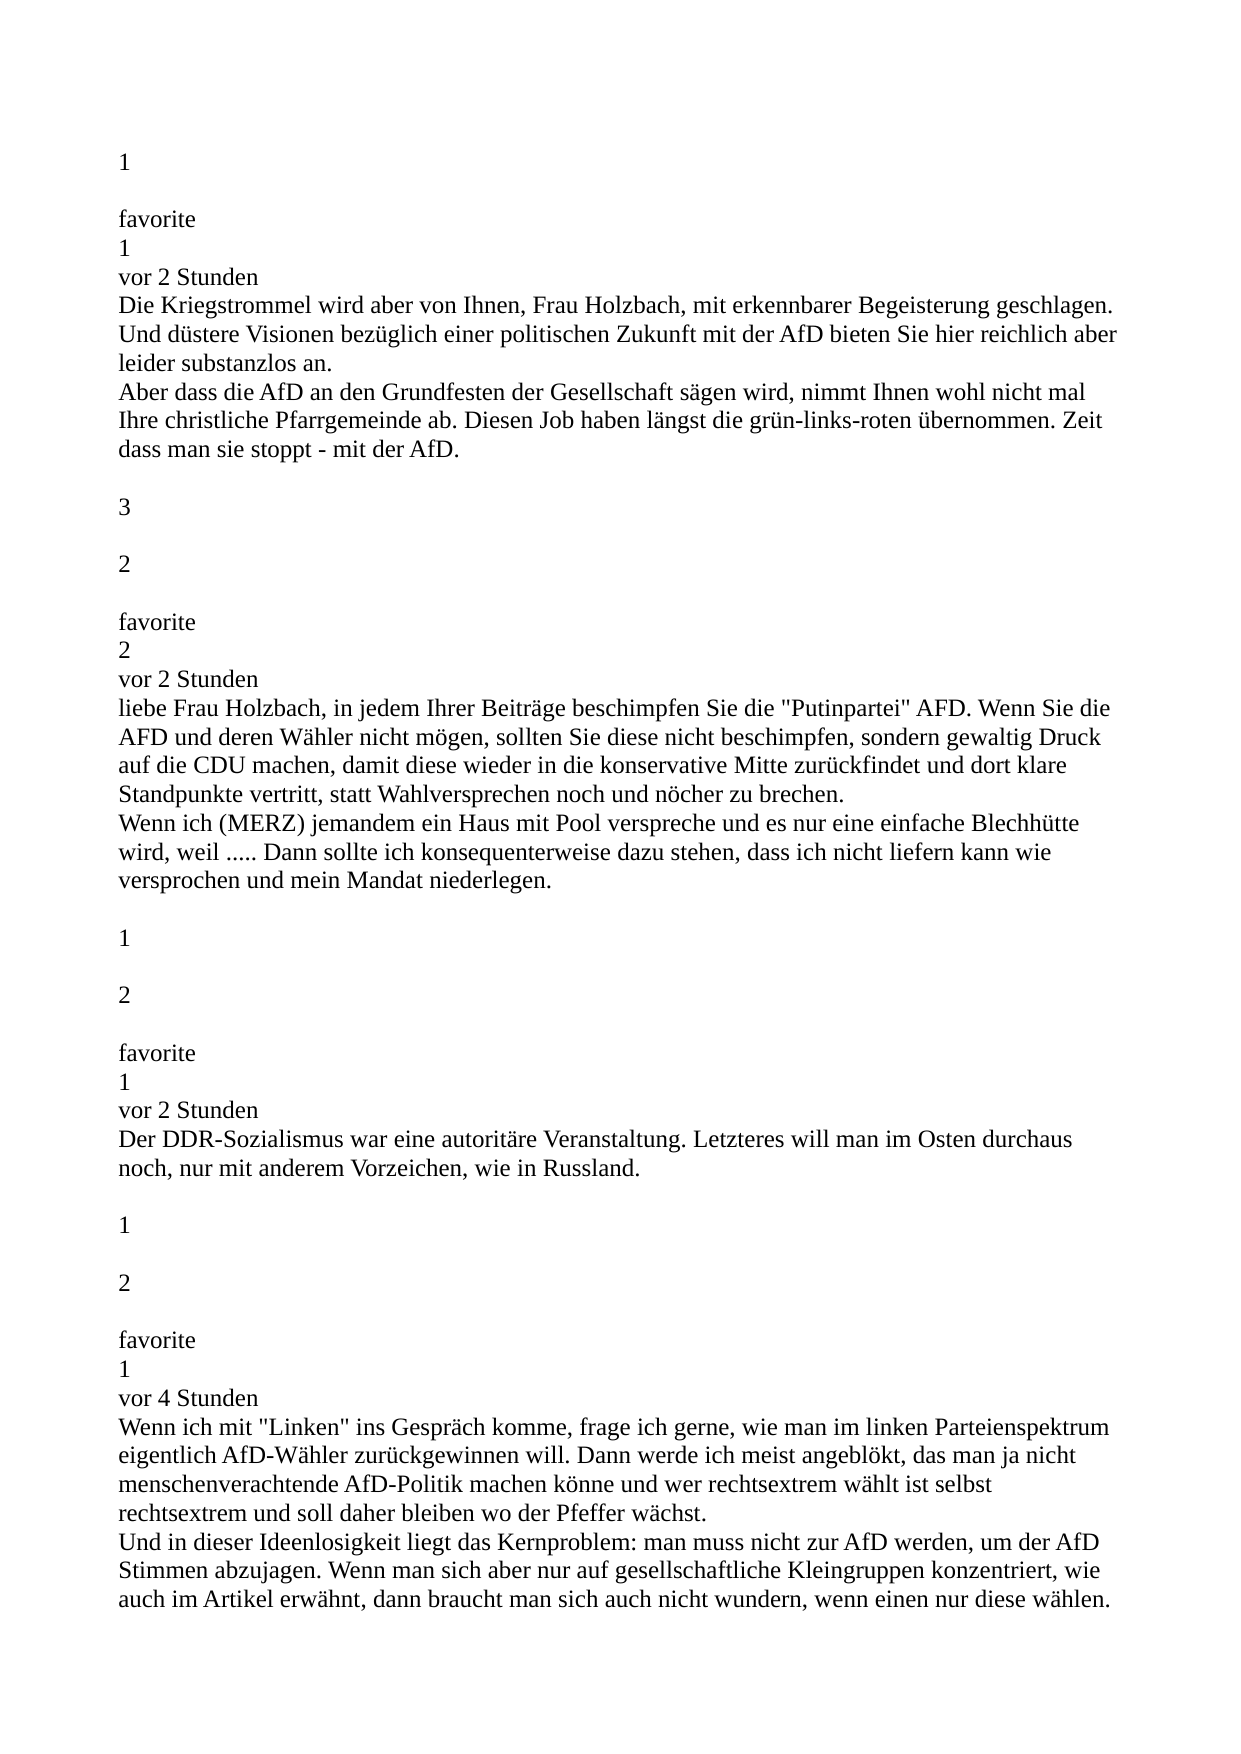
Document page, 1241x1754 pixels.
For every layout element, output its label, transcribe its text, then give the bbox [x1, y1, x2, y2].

text vor 2 Stunden [118, 262, 1122, 291]
text 1 [118, 147, 1122, 176]
text Wenn ich mit "Linken" ins Gespräch komme, frage ich gerne, wie man im linken Parteienspektrum eigentlich AfD-Wähler zurückgewinnen will. Dann werde ich meist angeblökt, das man ja nicht menschenverachtende AfD-Politik machen könne und wer rechtsextrem wählt ist selbst rechtsextrem und soll daher bleiben wo der Pfeffer wächst. [118, 1412, 1122, 1527]
text Der DDR-Sozialismus war eine autoritäre Veranstaltung. Letzteres will man im Osten durchaus noch, nur mit anderem Vorzeichen, wie in Russland. [118, 1124, 1122, 1182]
text 1 [118, 1211, 1122, 1239]
text liebe Frau Holzbach, in jedem Ihrer Beiträge beschimpfen Sie die "Putinpartei" AFD. Wenn Sie die AFD und deren Wähler nicht mögen, sollten Sie diese nicht beschimpfen, sondern gewaltig Druck auf die CDU machen, damit diese wieder in die konservative Mitte zurückfindet und dort klare Standpunkte vertritt, statt Wahlversprechen noch und nöcher zu brechen. [118, 693, 1122, 808]
text 2 [118, 1268, 1122, 1297]
text favorite [118, 1326, 1122, 1354]
text Aber dass die AfD an den Grundfesten der Gesellschaft sägen wird, nimmt Ihnen wohl nicht mal Ihre christliche Pfarrgemeinde ab. Diesen Job haben längst die grün-links-roten übernommen. Zeit dass man sie stoppt - mit der AfD. [118, 377, 1122, 463]
text favorite [118, 607, 1122, 636]
text vor 4 Stunden [118, 1383, 1122, 1412]
text 3 [118, 492, 1122, 521]
text vor 2 Stunden [118, 1096, 1122, 1124]
text Wenn ich (MERZ) jemandem ein Haus mit Pool verspreche und es nur eine einfache Blechhütte wird, weil ..... Dann sollte ich konsequenterweise dazu stehen, dass ich nicht liefern kann wie versprochen und mein Mandat niederlegen. [118, 808, 1122, 894]
text Die Kriegstrommel wird aber von Ihnen, Frau Holzbach, mit erkennbarer Begeisterung geschlagen. Und düstere Visionen bezüglich einer politischen Zukunft mit der AfD bieten Sie hier reichlich aber leider substanzlos an. [118, 291, 1122, 377]
text 2 [118, 549, 1122, 578]
text favorite [118, 1038, 1122, 1067]
text 2 [118, 981, 1122, 1009]
text vor 2 Stunden [118, 664, 1122, 693]
text 1 [118, 923, 1122, 952]
text 1 [118, 1354, 1122, 1383]
text favorite [118, 204, 1122, 233]
text 1 [118, 1067, 1122, 1096]
text 1 [118, 233, 1122, 262]
text Und in dieser Ideenlosigkeit liegt das Kernproblem: man muss nicht zur AfD werden, um der AfD Stimmen abzujagen. Wenn man sich aber nur auf gesellschaftliche Kleingruppen konzentriert, wie auch im Artikel erwähnt, dann braucht man sich auch nicht wundern, wenn einen nur diese wählen. [118, 1527, 1122, 1613]
text 2 [118, 636, 1122, 664]
